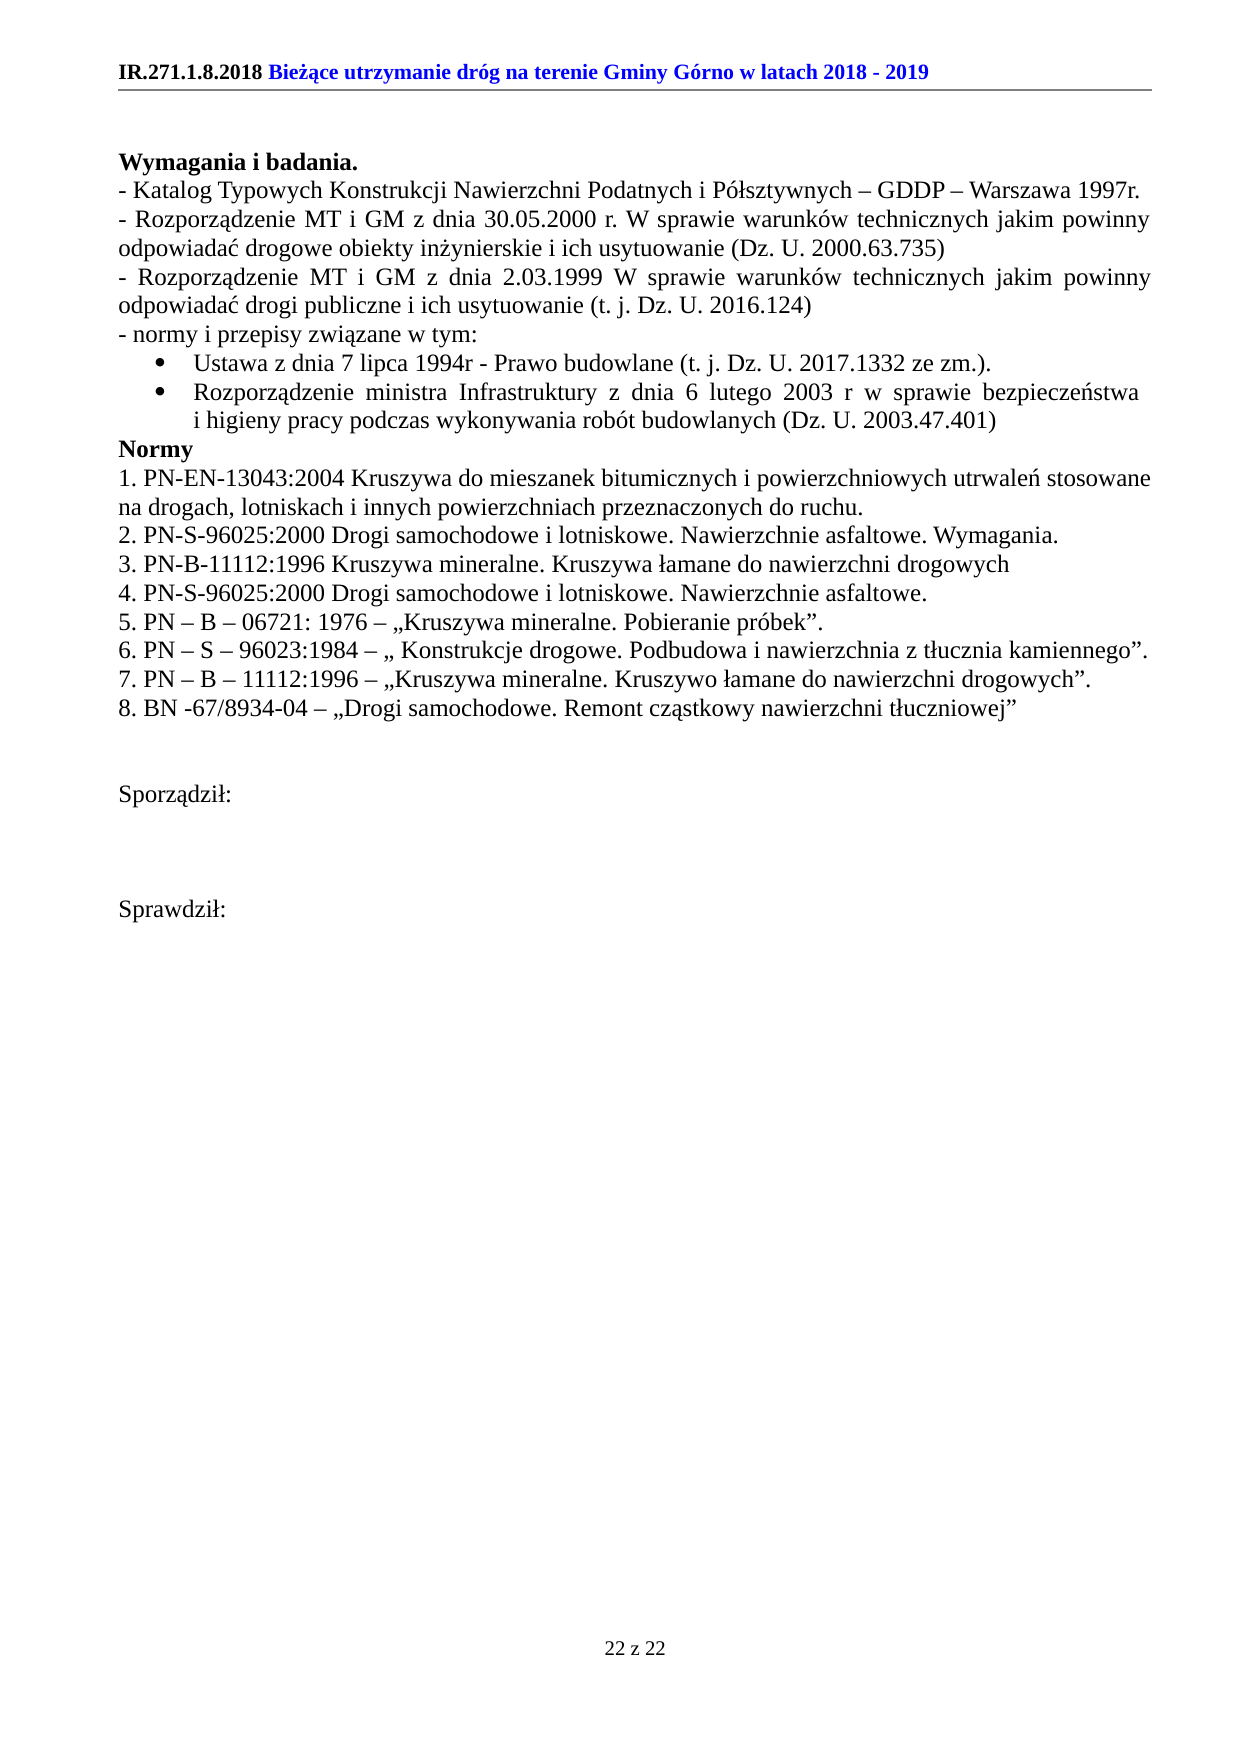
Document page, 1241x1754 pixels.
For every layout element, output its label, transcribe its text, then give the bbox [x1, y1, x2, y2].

list Rozporządzenie ministra Infrastruktury z dnia 6 lutego 2003 r w sprawie bezpieczeństwa i higieny pracy podczas wykonywania robót budowlanych (Dz. U. 2003.47.401) [156, 377, 1152, 434]
text - Rozporządzenie MT i GM z dnia 2.03.1999 W sprawie warunków technicznych jakim powinny odpowiadać drogi publiczne i ich usytuowanie (t. j. Dz. U. 2016.124) [118, 262, 1152, 319]
text 5. PN – B – 06721: 1976 – „Kruszywa mineralne. Pobieranie próbek”. [118, 607, 1152, 636]
text 2. PN-S-96025:2000 Drogi samochodowe i lotniskowe. Nawierzchnie asfaltowe. Wymagania. [118, 521, 1152, 549]
text 3. PN-B-11112:1996 Kruszywa mineralne. Kruszywa łamane do nawierzchni drogowych [118, 549, 1152, 578]
text - normy i przepisy związane w tym: [118, 319, 1152, 348]
text 7. PN – B – 11112:1996 – „Kruszywa mineralne. Kruszywo łamane do nawierzchni drogowych”. [118, 664, 1152, 693]
text 6. PN – S – 96023:1984 – „ Konstrukcje drogowe. Podbudowa i nawierzchnia z tłucznia kamiennego”. [118, 636, 1152, 664]
text Wymagania i badania. [118, 147, 1152, 176]
list Ustawa z dnia 7 lipca 1994r - Prawo budowlane (t. j. Dz. U. 2017.1332 ze zm.). [156, 348, 1152, 377]
text - Katalog Typowych Konstrukcji Nawierzchni Podatnych i Półsztywnych – GDDP – Warszawa 1997r. [118, 176, 1152, 204]
text 4. PN-S-96025:2000 Drogi samochodowe i lotniskowe. Nawierzchnie asfaltowe. [118, 578, 1152, 607]
text Sprawdził: [118, 894, 1152, 923]
text - Rozporządzenie MT i GM z dnia 30.05.2000 r. W sprawie warunków technicznych jakim powinny odpowiadać drogowe obiekty inżynierskie i ich usytuowanie (Dz. U. 2000.63.735) [118, 204, 1152, 262]
text Normy [118, 434, 1152, 463]
text Sporządził: [118, 779, 1152, 808]
text 1. PN-EN-13043:2004 Kruszywa do mieszanek bitumicznych i powierzchniowych utrwaleń stosowane na drogach, lotniskach i innych powierzchniach przeznaczonych do ruchu. [118, 463, 1152, 521]
text 8. BN -67/8934-04 – „Drogi samochodowe. Remont cząstkowy nawierzchni tłuczniowej” [118, 693, 1152, 722]
